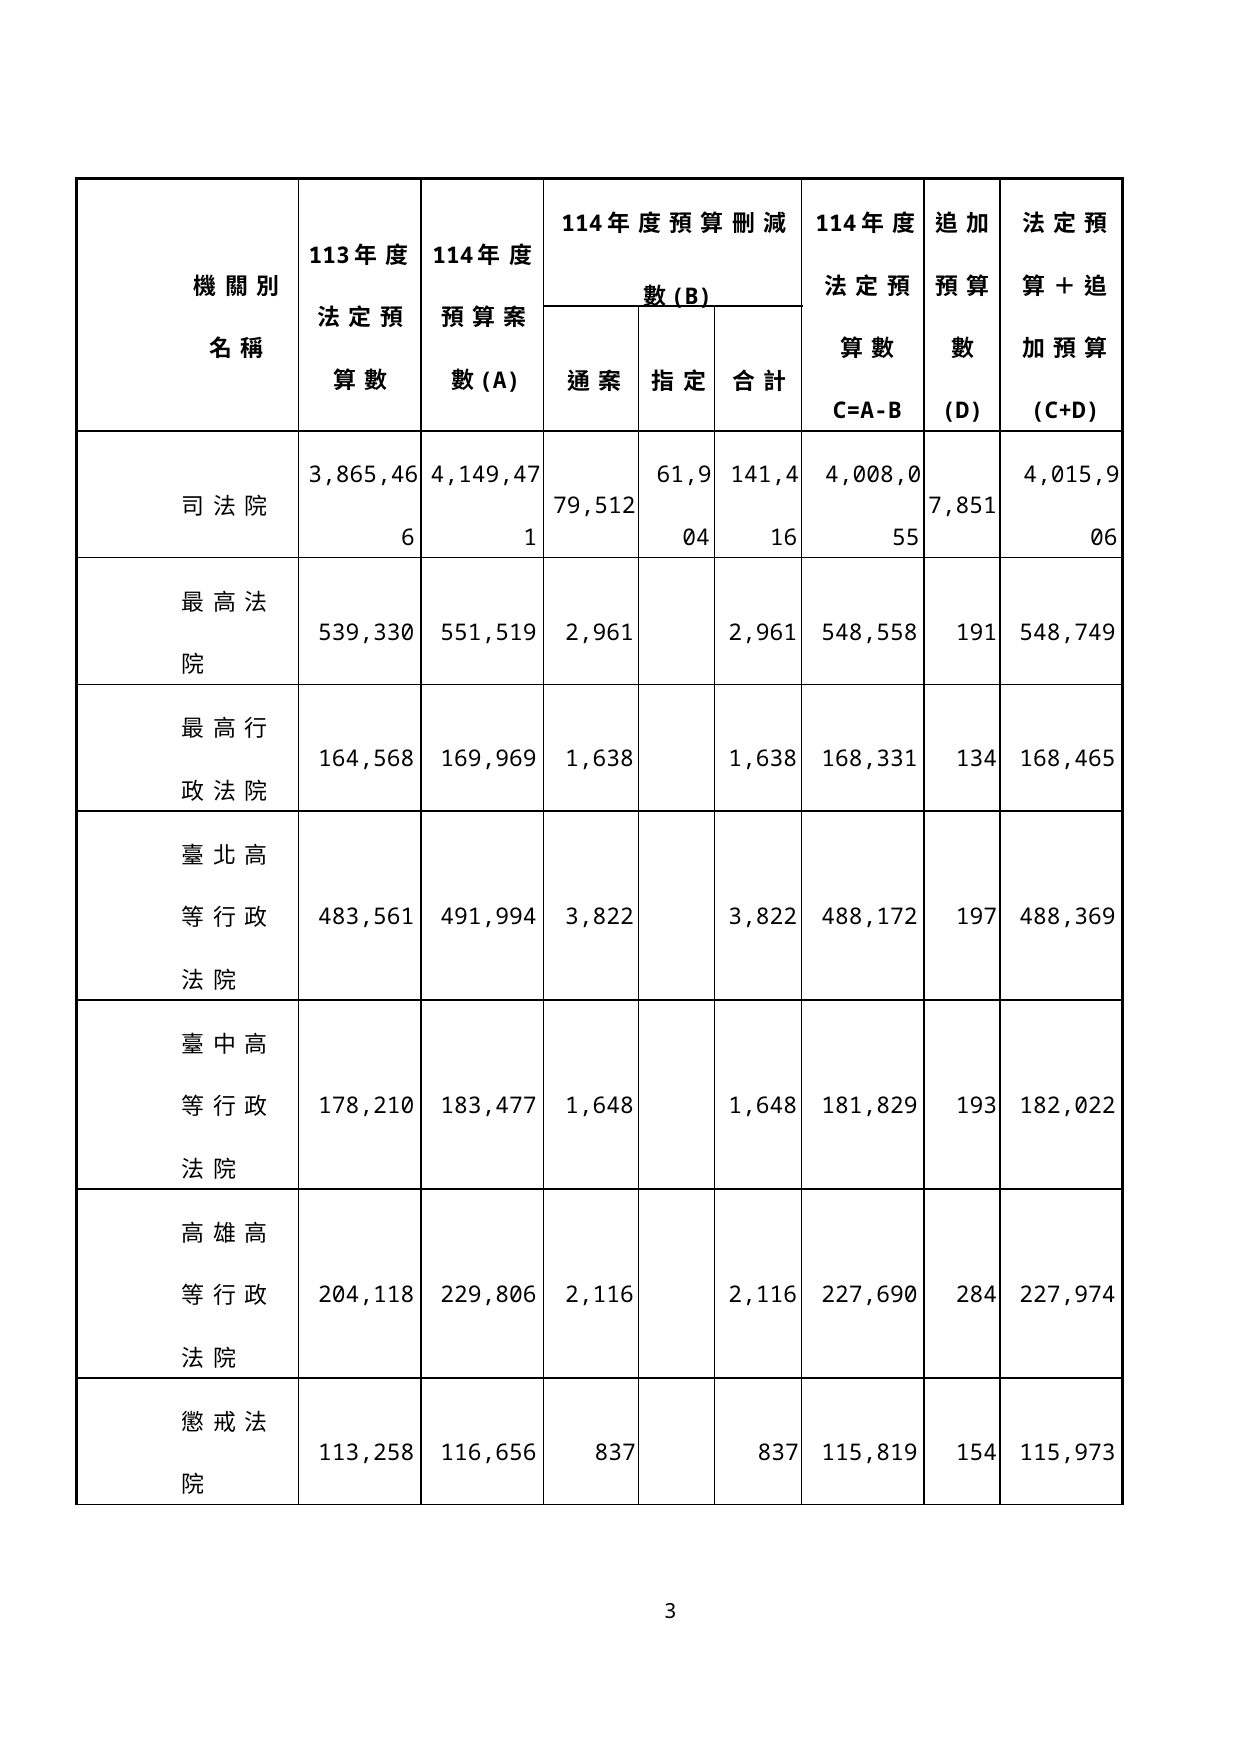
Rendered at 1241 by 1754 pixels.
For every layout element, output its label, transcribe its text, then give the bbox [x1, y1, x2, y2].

table_cell 193 [925, 1001, 999, 1188]
table_header 113年度法定預算數 [299, 180, 420, 430]
table_cell 79,512 [544, 432, 638, 557]
table_cell [639, 812, 714, 999]
table_cell 2,961 [544, 558, 638, 683]
table_cell 司法院 [78, 432, 298, 557]
table_cell 191 [925, 558, 999, 683]
table_cell 最高行政法院 [78, 685, 298, 810]
table_cell 548,558 [802, 558, 923, 683]
table_cell 837 [544, 1379, 638, 1504]
table_header 114年度法定預算數C=A-B [802, 180, 923, 430]
table_cell 指定 [639, 307, 714, 430]
table_cell 115,819 [802, 1379, 923, 1504]
table_cell 通案 [544, 307, 638, 430]
table_cell 1,648 [715, 1001, 801, 1188]
table_cell 141,416 [715, 432, 801, 557]
table_cell 229,806 [422, 1190, 543, 1377]
table_cell 154 [925, 1379, 999, 1504]
table_cell 284 [925, 1190, 999, 1377]
table_cell 3,822 [544, 812, 638, 999]
table_cell 1,638 [544, 685, 638, 810]
table_cell [639, 1190, 714, 1377]
table_header 114年度預算案數(A) [422, 180, 543, 430]
table_cell 1,648 [544, 1001, 638, 1188]
table_cell 4,015,906 [1001, 432, 1121, 557]
table_header 114年度預算刪減數(B) [544, 180, 801, 305]
table_cell 113,258 [299, 1379, 420, 1504]
table_cell 7,851 [925, 432, 999, 557]
table_cell [639, 1001, 714, 1188]
table_cell 539,330 [299, 558, 420, 683]
table_cell 164,568 [299, 685, 420, 810]
table_cell 最高法院 [78, 558, 298, 683]
table_cell 488,172 [802, 812, 923, 999]
table_cell 483,561 [299, 812, 420, 999]
table_cell 204,118 [299, 1190, 420, 1377]
table_cell 227,690 [802, 1190, 923, 1377]
table_cell [639, 1379, 714, 1504]
table_cell [639, 685, 714, 810]
table_cell [639, 558, 714, 683]
table_cell 3,822 [715, 812, 801, 999]
table_header 機關別名稱 [78, 180, 298, 430]
table_cell 懲戒法院 [78, 1379, 298, 1504]
table_cell 2,961 [715, 558, 801, 683]
table_cell 178,210 [299, 1001, 420, 1188]
table_cell 4,008,055 [802, 432, 923, 557]
table_cell 168,465 [1001, 685, 1121, 810]
table_cell 2,116 [715, 1190, 801, 1377]
table_cell 2,116 [544, 1190, 638, 1377]
table_cell 臺北高等行政法院 [78, 812, 298, 999]
table_cell 134 [925, 685, 999, 810]
table_cell 548,749 [1001, 558, 1121, 683]
table_cell 3,865,466 [299, 432, 420, 557]
table_cell 488,369 [1001, 812, 1121, 999]
table_cell 115,973 [1001, 1379, 1121, 1504]
table_cell 183,477 [422, 1001, 543, 1188]
table_cell 837 [715, 1379, 801, 1504]
table_cell 197 [925, 812, 999, 999]
table_cell 181,829 [802, 1001, 923, 1188]
table_cell 491,994 [422, 812, 543, 999]
table_cell 116,656 [422, 1379, 543, 1504]
table_cell 168,331 [802, 685, 923, 810]
table_cell 61,904 [639, 432, 714, 557]
table_cell 臺中高等行政法院 [78, 1001, 298, 1188]
table_cell 551,519 [422, 558, 543, 683]
table_cell 1,638 [715, 685, 801, 810]
table_cell 4,149,471 [422, 432, 543, 557]
table_cell 169,969 [422, 685, 543, 810]
table_cell 高雄高等行政法院 [78, 1190, 298, 1377]
table_cell 合計 [715, 307, 801, 430]
table_cell 182,022 [1001, 1001, 1121, 1188]
table_cell 227,974 [1001, 1190, 1121, 1377]
table_header 法定預算＋追加預算(C+D) [1001, 180, 1121, 430]
table_header 追加預算數(D) [925, 180, 999, 430]
